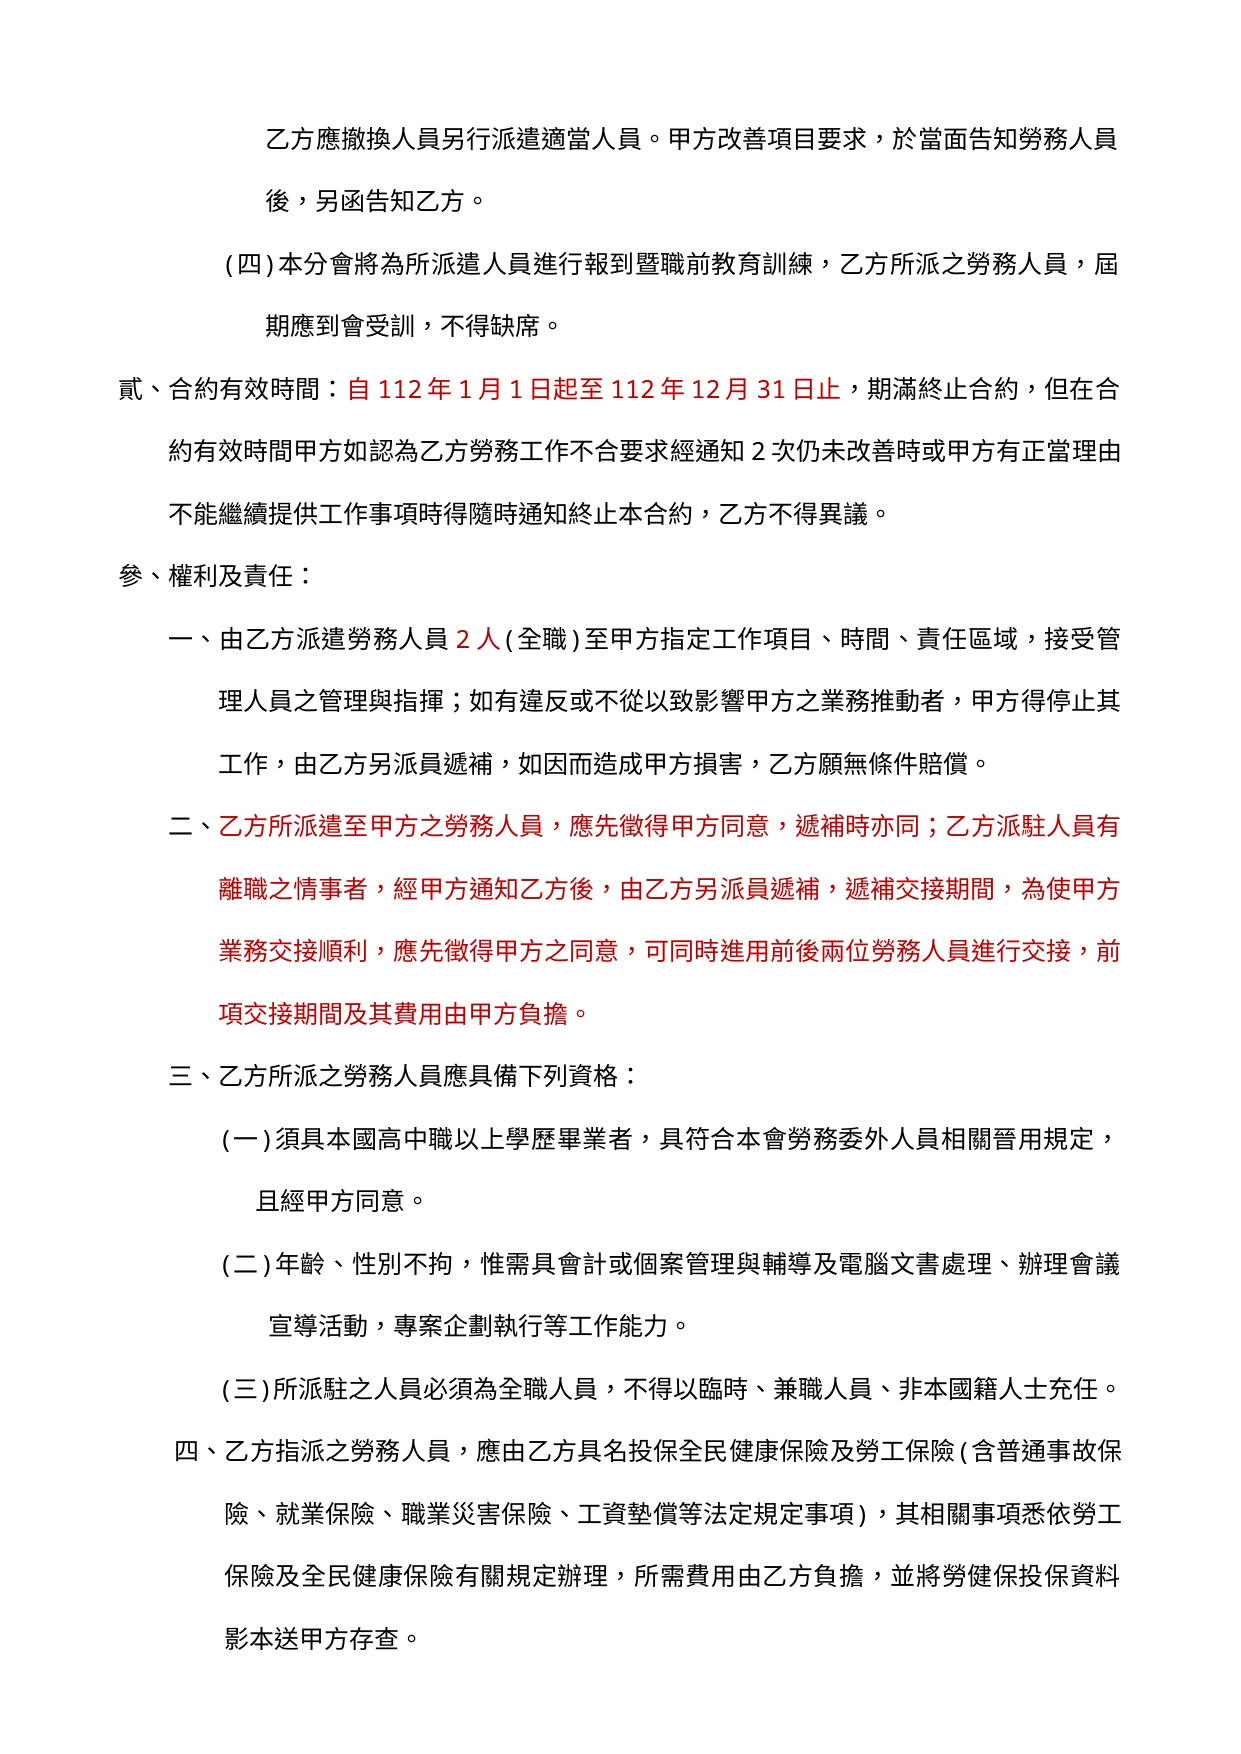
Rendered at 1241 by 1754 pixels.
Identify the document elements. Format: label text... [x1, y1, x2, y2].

text (一)須具本國高中職以上學歷畢業者，具符合本會勞務委外人員相關晉用規定，且經甲方同意。 [218, 1096, 1122, 1221]
text 二、乙方所派遣至甲方之勞務人員，應先徵得甲方同意，遞補時亦同；乙方派駐人員有離職之情事者，經甲方通知乙方後，由乙方另派員遞補，遞補交接期間，為使甲方業務交接順利，應先徵得甲方之同意，可同時進用前後兩位勞務人員進行交接，前項交接期間及其費用由甲方負擔。 [168, 783, 1122, 1033]
text (二)年齡、性別不拘，惟需具會計或個案管理與輔導及電腦文書處理、辦理會議宣導活動，專案企劃執行等工作能力。 [218, 1221, 1122, 1346]
text (三)所派駐之人員必須為全職人員，不得以臨時、兼職人員、非本國籍人士充任。 [218, 1346, 1122, 1408]
text (三)乙方所派之勞務人員，工作態度及能力經甲方管理人員要求改善仍無效果者，乙方應撤換人員另行派遣適當人員。甲方改善項目要求，於當面告知勞務人員後，另函告知乙方。 [221, 96, 1122, 221]
text 三、乙方所派之勞務人員應具備下列資格： [118, 1033, 1122, 1096]
text 一、由乙方派遣勞務人員2人(全職)至甲方指定工作項目、時間、責任區域，接受管理人員之管理與指揮；如有違反或不從以致影響甲方之業務推動者，甲方得停止其工作，由乙方另派員遞補，如因而造成甲方損害，乙方願無條件賠償。 [168, 596, 1122, 783]
text (四)本分會將為所派遣人員進行報到暨職前教育訓練，乙方所派之勞務人員，屆期應到會受訓，不得缺席。 [221, 221, 1122, 346]
text 參、權利及責任： [118, 533, 1122, 596]
text 貳、合約有效時間：自112年1月1日起至112年12月31日止，期滿終止合約，但在合約有效時間甲方如認為乙方勞務工作不合要求經通知2次仍未改善時或甲方有正當理由不能繼續提供工作事項時得隨時通知終止本合約，乙方不得異議。 [118, 346, 1122, 533]
text 四、乙方指派之勞務人員，應由乙方具名投保全民健康保險及勞工保險(含普通事故保險、就業保險、職業災害保險、工資墊償等法定規定事項)，其相關事項悉依勞工保險及全民健康保險有關規定辦理，所需費用由乙方負擔，並將勞健保投保資料影本送甲方存查。 [174, 1408, 1122, 1658]
